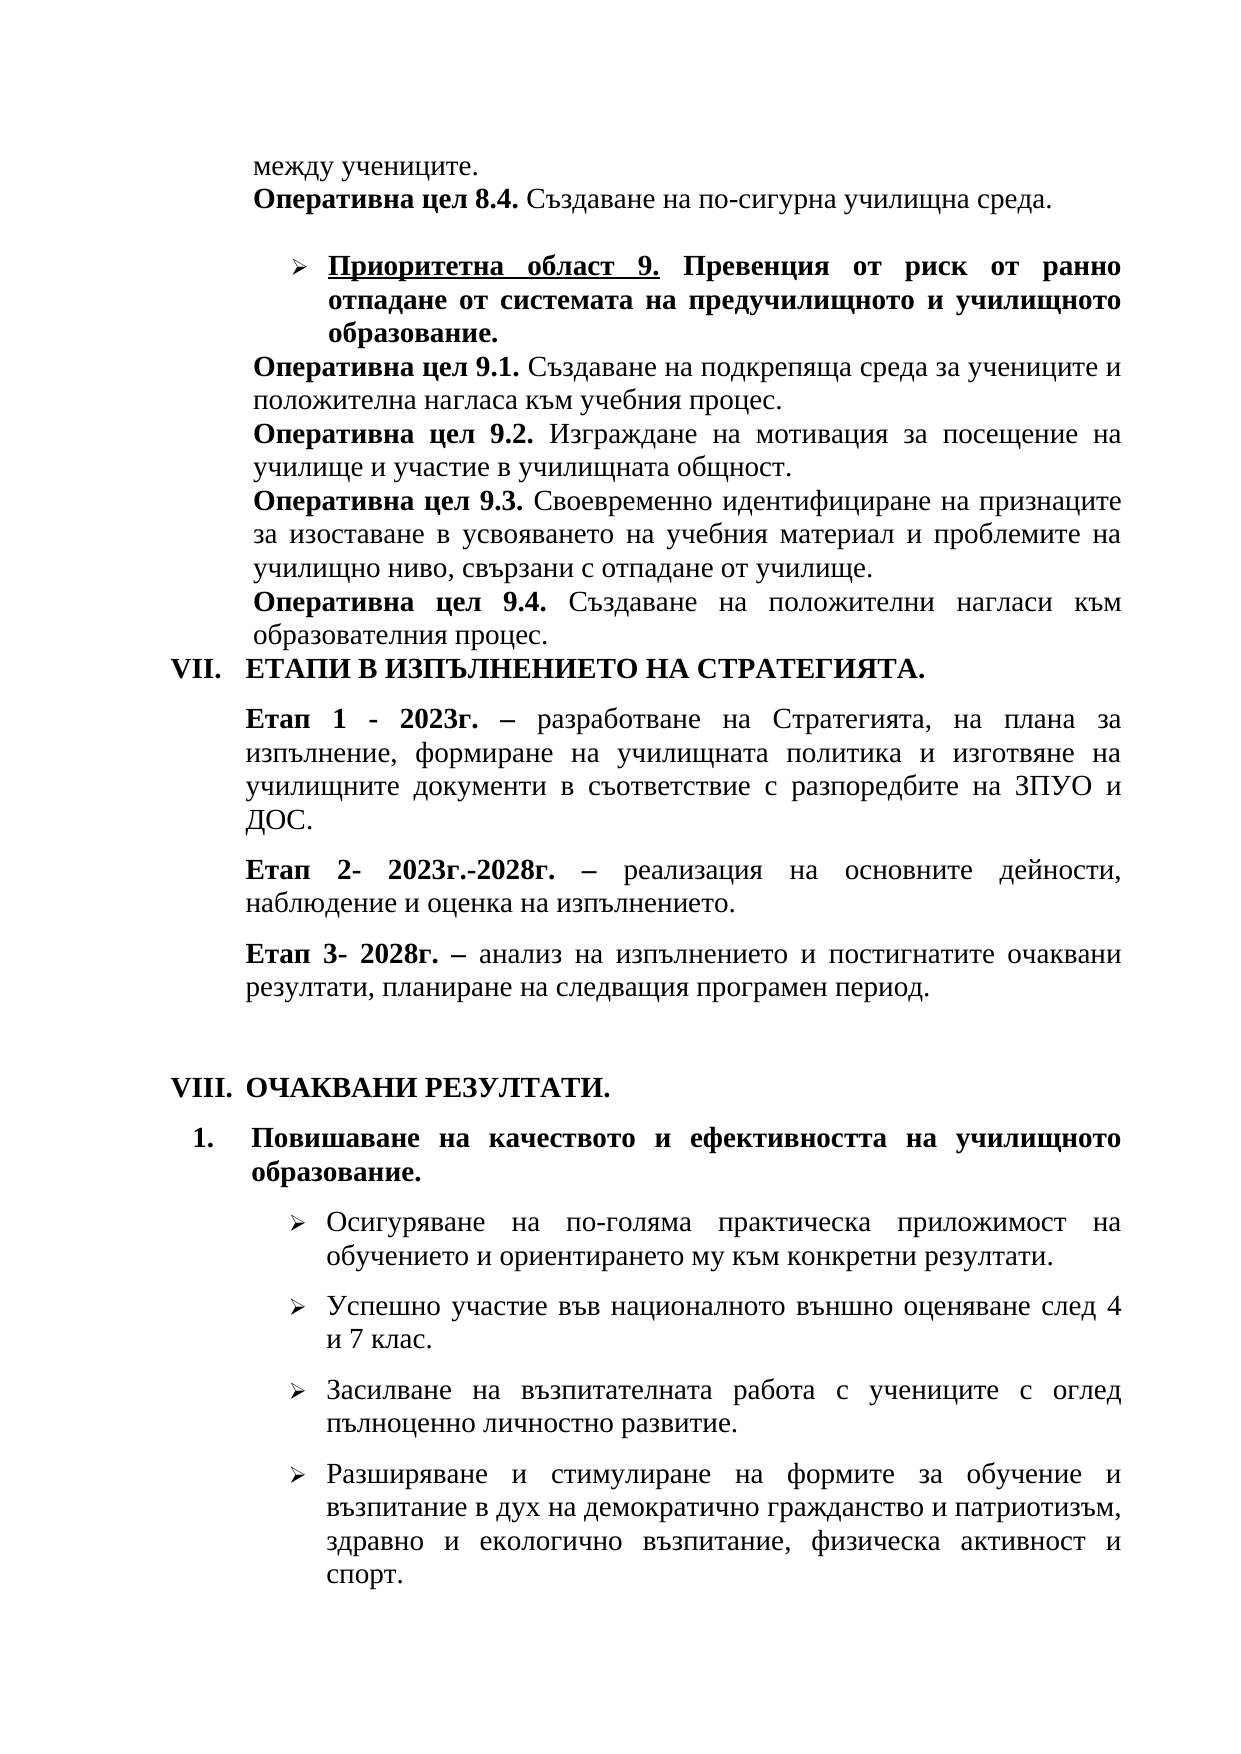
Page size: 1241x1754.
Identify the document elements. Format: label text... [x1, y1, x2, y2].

list Приоритетна област 9. Превенция от риск от ранно отпадане от системата на предучилищното и училищното образование. [290, 248, 1122, 349]
text Оперативна цел 9.2. Изграждане на мотивация за посещение на училище и участие в училищната общност. [253, 416, 1122, 483]
text между учениците. [253, 148, 1122, 181]
text Оперативна цел 9.4. Създаване на положителни нагласи към образователния процес. [253, 584, 1122, 651]
list ЕТАПИ В ИЗПЪЛНЕНИЕТО НА СТРАТЕГИЯТА. [170, 651, 1122, 684]
text Етап 2- 2023г.-2028г. – реализация на основните дейности, наблюдение и оценка на изпълнението. [245, 852, 1122, 919]
list ОЧАКВАНИ РЕЗУЛТАТИ. [170, 1070, 1122, 1104]
text Оперативна цел 9.1. Създаване на подкрепяща среда за учениците и положителна нагласа към учебния процес. [253, 349, 1122, 416]
text Етап 1 - 2023г. – разработване на Стратегията, на плана за изпълнение, формиране на училищната политика и изготвяне на училищните документи в съответствие с разпоредбите на ЗПУО и ДОС. [245, 701, 1122, 835]
list Успешно участие във националното външно оценяване след 4 и 7 клас. [288, 1288, 1122, 1355]
text Оперативна цел 8.4. Създаване на по-сигурна училищна среда. [253, 181, 1122, 215]
list Повишаване на качеството и ефективността на училищното образование. [192, 1120, 1122, 1187]
text Етап 3- 2028г. – анализ на изпълнението и постигнатите очаквани резултати, планиране на следващия програмен период. [245, 936, 1122, 1003]
list Разширяване и стимулиране на формите за обучение и възпитание в дух на демократично гражданство и патриотизъм, здравно и екологично възпитание, физическа активност и спорт. [288, 1456, 1122, 1590]
list Засилване на възпитателната работа с учениците с оглед пълноценно личностно развитие. [288, 1372, 1122, 1439]
list Осигуряване на по-голяма практическа приложимост на обучението и ориентирането му към конкретни резултати. [288, 1204, 1122, 1271]
text Оперативна цел 9.3. Своевременно идентифициране на признаците за изоставане в усвояването на учебния материал и проблемите на училищно ниво, свързани с отпадане от училище. [253, 483, 1122, 584]
